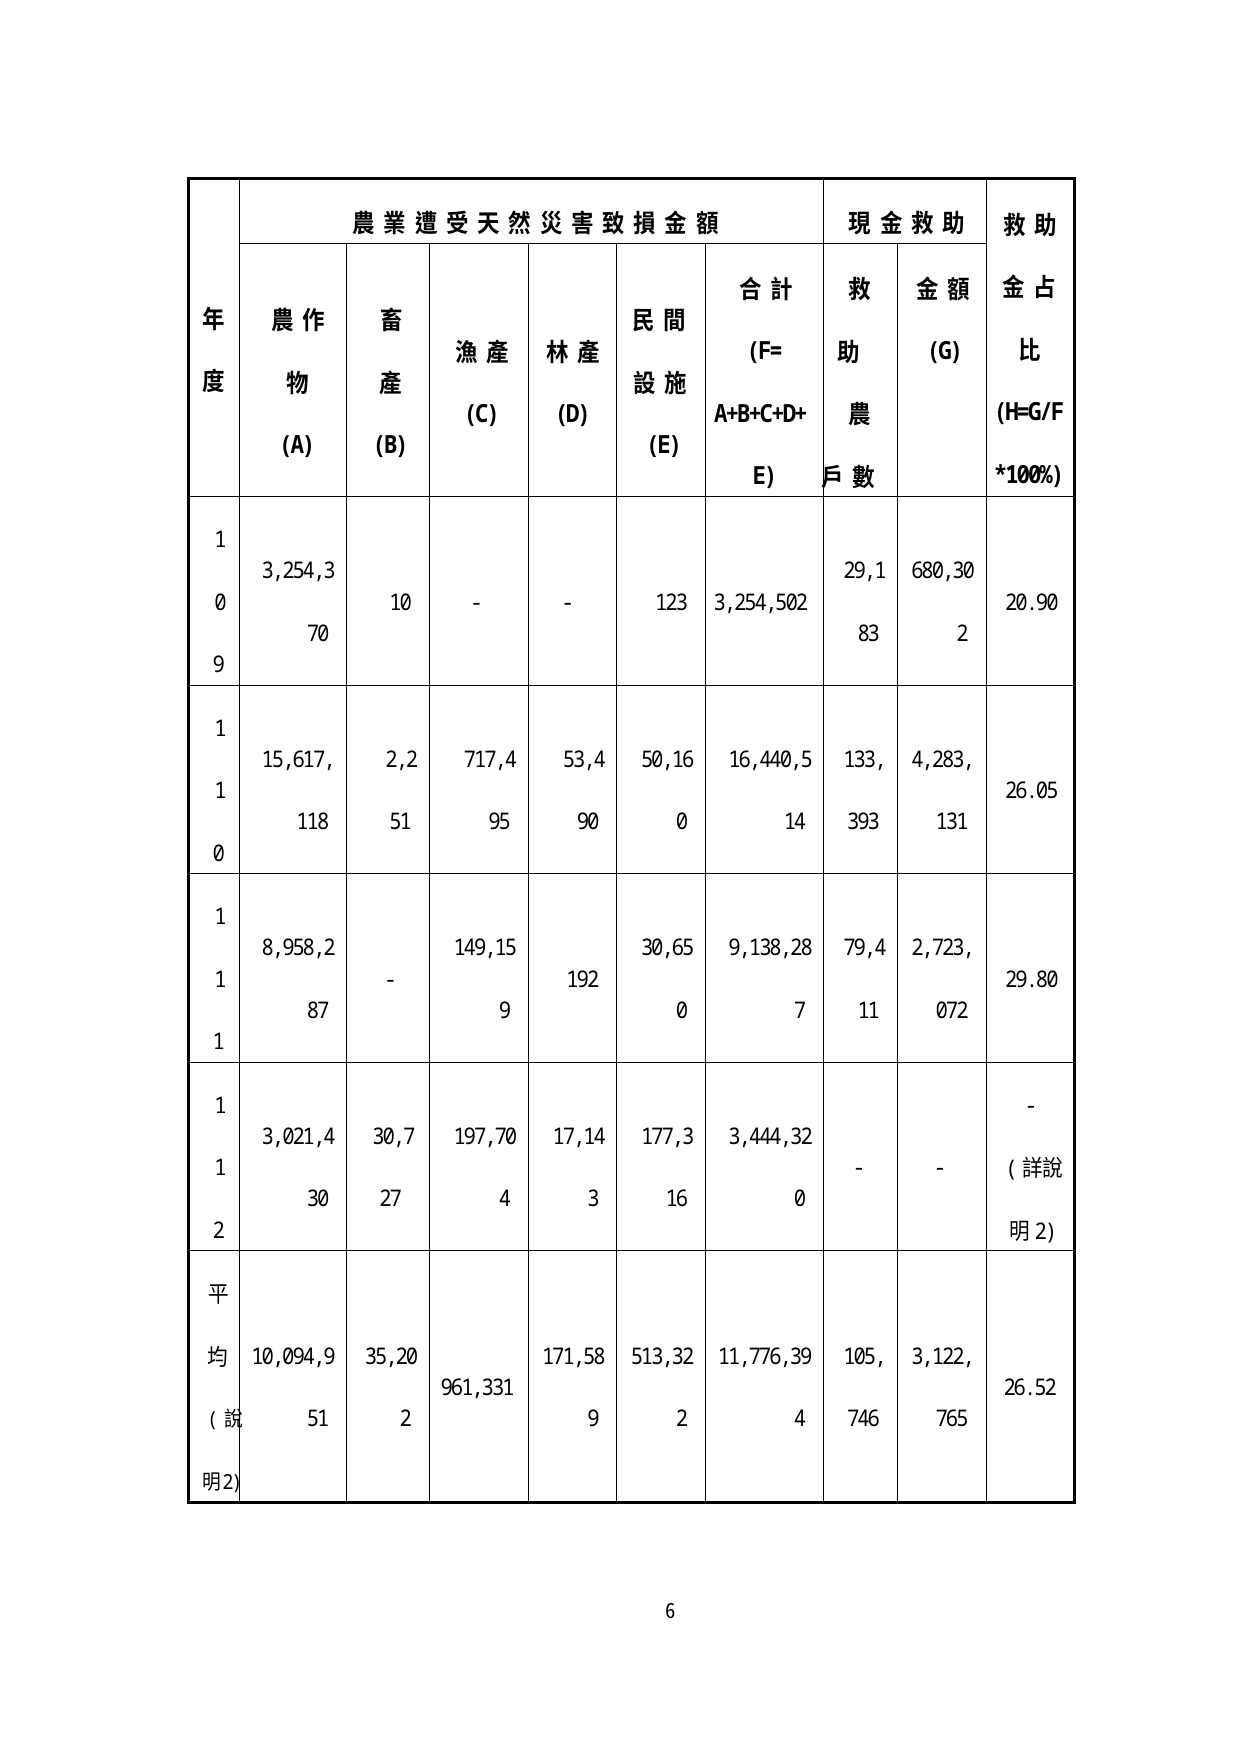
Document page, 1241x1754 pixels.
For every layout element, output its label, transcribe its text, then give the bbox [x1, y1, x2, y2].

table_cell 金額 (G) [898, 244, 986, 496]
table_cell - [824, 1063, 897, 1250]
table_header 農業遭受天然災害致損金額 [240, 180, 823, 243]
table_cell - [898, 1063, 986, 1250]
table_cell - (詳說明2) [987, 1063, 1073, 1250]
table_cell 漁產 (C) [430, 244, 528, 496]
table_cell 26.05 [987, 686, 1073, 873]
table_cell 3,122,765 [898, 1251, 986, 1501]
table_cell 50,160 [617, 686, 705, 873]
table_cell 3,254,502 [706, 497, 823, 684]
table_cell 農作物 (A) [240, 244, 346, 496]
table_cell 29.80 [987, 874, 1073, 1062]
table_cell 20.90 [987, 497, 1073, 684]
table_cell 680,302 [898, 497, 986, 684]
table_cell 林產 (D) [529, 244, 616, 496]
table_cell 2,251 [347, 686, 429, 873]
table_cell 717,495 [430, 686, 528, 873]
table_header 年 度 [190, 180, 239, 496]
table_cell 救助 農戶數 [824, 244, 897, 496]
table_cell 畜產 (B) [347, 244, 429, 496]
table_cell 30,650 [617, 874, 705, 1062]
table_cell 112 [190, 1063, 239, 1250]
table_cell - [347, 874, 429, 1062]
table_cell 110 [190, 686, 239, 873]
table_cell 192 [529, 874, 616, 1062]
table_header 現金救助 [824, 180, 986, 243]
table_cell 15,617,118 [240, 686, 346, 873]
table_cell 197,704 [430, 1063, 528, 1250]
table_cell - [529, 497, 616, 684]
table_header 救助金占 比(H=G/F *100%) [987, 180, 1073, 496]
table_cell 2,723,072 [898, 874, 986, 1062]
table_cell 9,138,287 [706, 874, 823, 1062]
table_cell 29,183 [824, 497, 897, 684]
table_cell 53,490 [529, 686, 616, 873]
table_cell 3,444,320 [706, 1063, 823, 1250]
table_cell 16,440,514 [706, 686, 823, 873]
table_cell 10 [347, 497, 429, 684]
table_cell 平均 (說明2) [190, 1251, 239, 1501]
table_cell 10,094,951 [240, 1251, 346, 1501]
table_cell 171,589 [529, 1251, 616, 1501]
table_cell 3,254,370 [240, 497, 346, 684]
table_cell 109 [190, 497, 239, 684]
table_cell 105,746 [824, 1251, 897, 1501]
table_cell 961,331 [430, 1251, 528, 1501]
table_cell 8,958,287 [240, 874, 346, 1062]
table_cell 30,727 [347, 1063, 429, 1250]
table_cell 合計(F= A+B+C+D+E) [706, 244, 823, 496]
table_cell 79,411 [824, 874, 897, 1062]
table_cell 3,021,430 [240, 1063, 346, 1250]
table_cell 123 [617, 497, 705, 684]
table_cell 4,283,131 [898, 686, 986, 873]
table_cell 513,322 [617, 1251, 705, 1501]
table_cell 26.52 [987, 1251, 1073, 1501]
table_cell 民間 設施(E) [617, 244, 705, 496]
table_cell 35,202 [347, 1251, 429, 1501]
table_cell 17,143 [529, 1063, 616, 1250]
table_cell - [430, 497, 528, 684]
table_cell 111 [190, 874, 239, 1062]
table_cell 133,393 [824, 686, 897, 873]
table_cell 11,776,394 [706, 1251, 823, 1501]
table_cell 177,316 [617, 1063, 705, 1250]
table_cell 149,159 [430, 874, 528, 1062]
